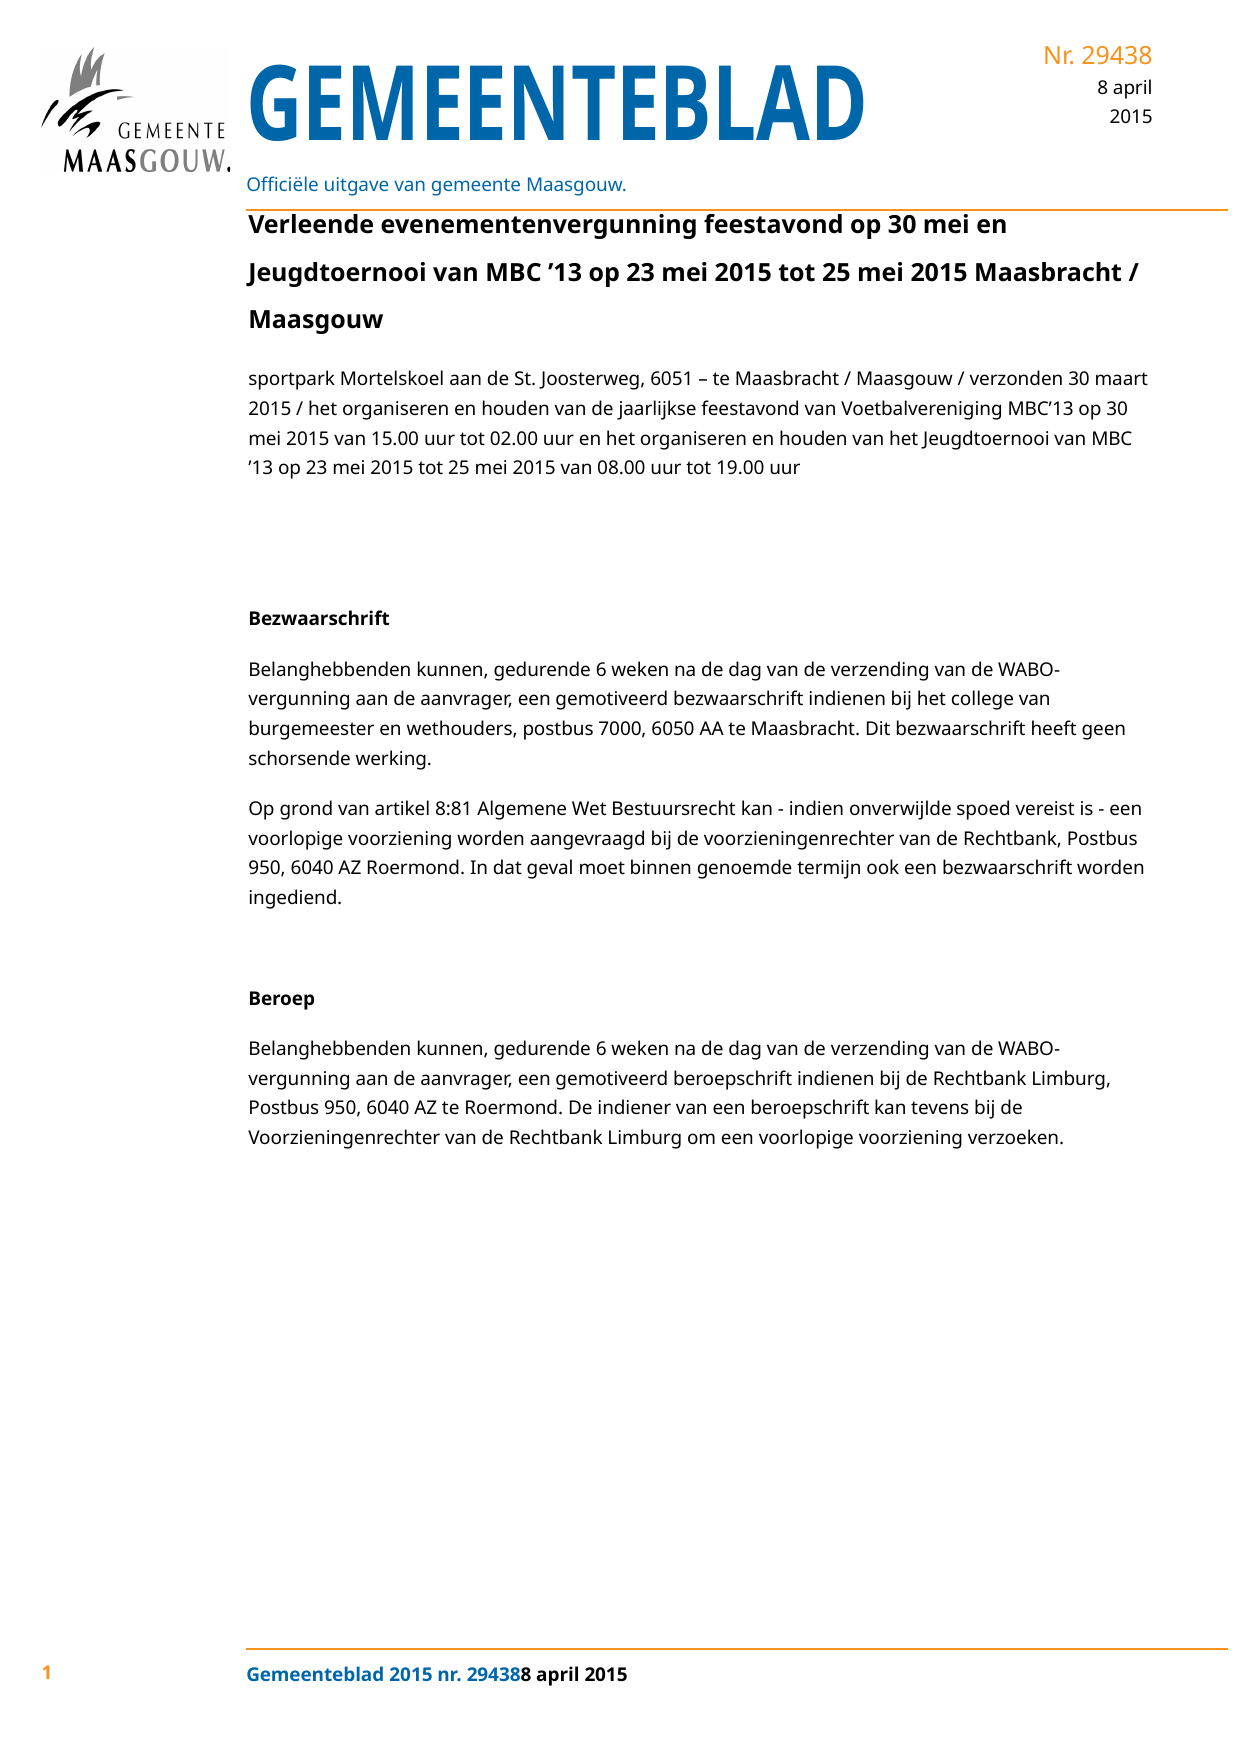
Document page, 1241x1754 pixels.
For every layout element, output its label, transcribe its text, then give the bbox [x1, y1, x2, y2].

text Bezwaarschrift [248, 606, 1152, 631]
text sportpark Mortelskoel aan de St. Joosterweg, 6051 – te Maasbracht / Maasgouw / verzonden 30 maart 2015 / het organiseren en houden van de jaarlijkse feestavond van Voetbalvereniging MBC’13 op 30 mei 2015 van 15.00 uur tot 02.00 uur en het organiseren en houden van het Jeugdtoernooi van MBC ’13 op 23 mei 2015 tot 25 mei 2015 van 08.00 uur tot 19.00 uur [248, 366, 1152, 480]
text Beroep [248, 985, 1152, 1010]
picture [41, 47, 231, 172]
text Belanghebbenden kunnen, gedurende 6 weken na de dag van de verzending van de WABO-vergunning aan de aanvrager, een gemotiveerd bezwaarschrift indienen bij het college van burgemeester en wethouders, postbus 7000, 6050 AA te Maasbracht. Dit bezwaarschrift heeft geen schorsende werking. [248, 656, 1152, 770]
text Belanghebbenden kunnen, gedurende 6 weken na de dag van de verzending van de WABO-vergunning aan de aanvrager, een gemotiveerd beroepschrift indienen bij de Rechtbank Limburg, Postbus 950, 6040 AZ te Roermond. De indiener van een beroepschrift kan tevens bij de Voorzieningenrechter van de Rechtbank Limburg om een voorlopige voorziening verzoeken. [248, 1035, 1152, 1149]
text Verleende evenementenvergunning feestavond op 30 mei en Jeugdtoernooi van MBC ’13 op 23 mei 2015 tot 25 mei 2015 Maasbracht / Maasgouw [248, 211, 1152, 336]
text Op grond van artikel 8:81 Algemene Wet Bestuursrecht kan - indien onverwijlde spoed vereist is - een voorlopige voorziening worden aangevraagd bij de voorzieningenrechter van de Rechtbank, Postbus 950, 6040 AZ Roermond. In dat geval moet binnen genoemde termijn ook een bezwaarschrift worden ingediend. [248, 795, 1152, 909]
